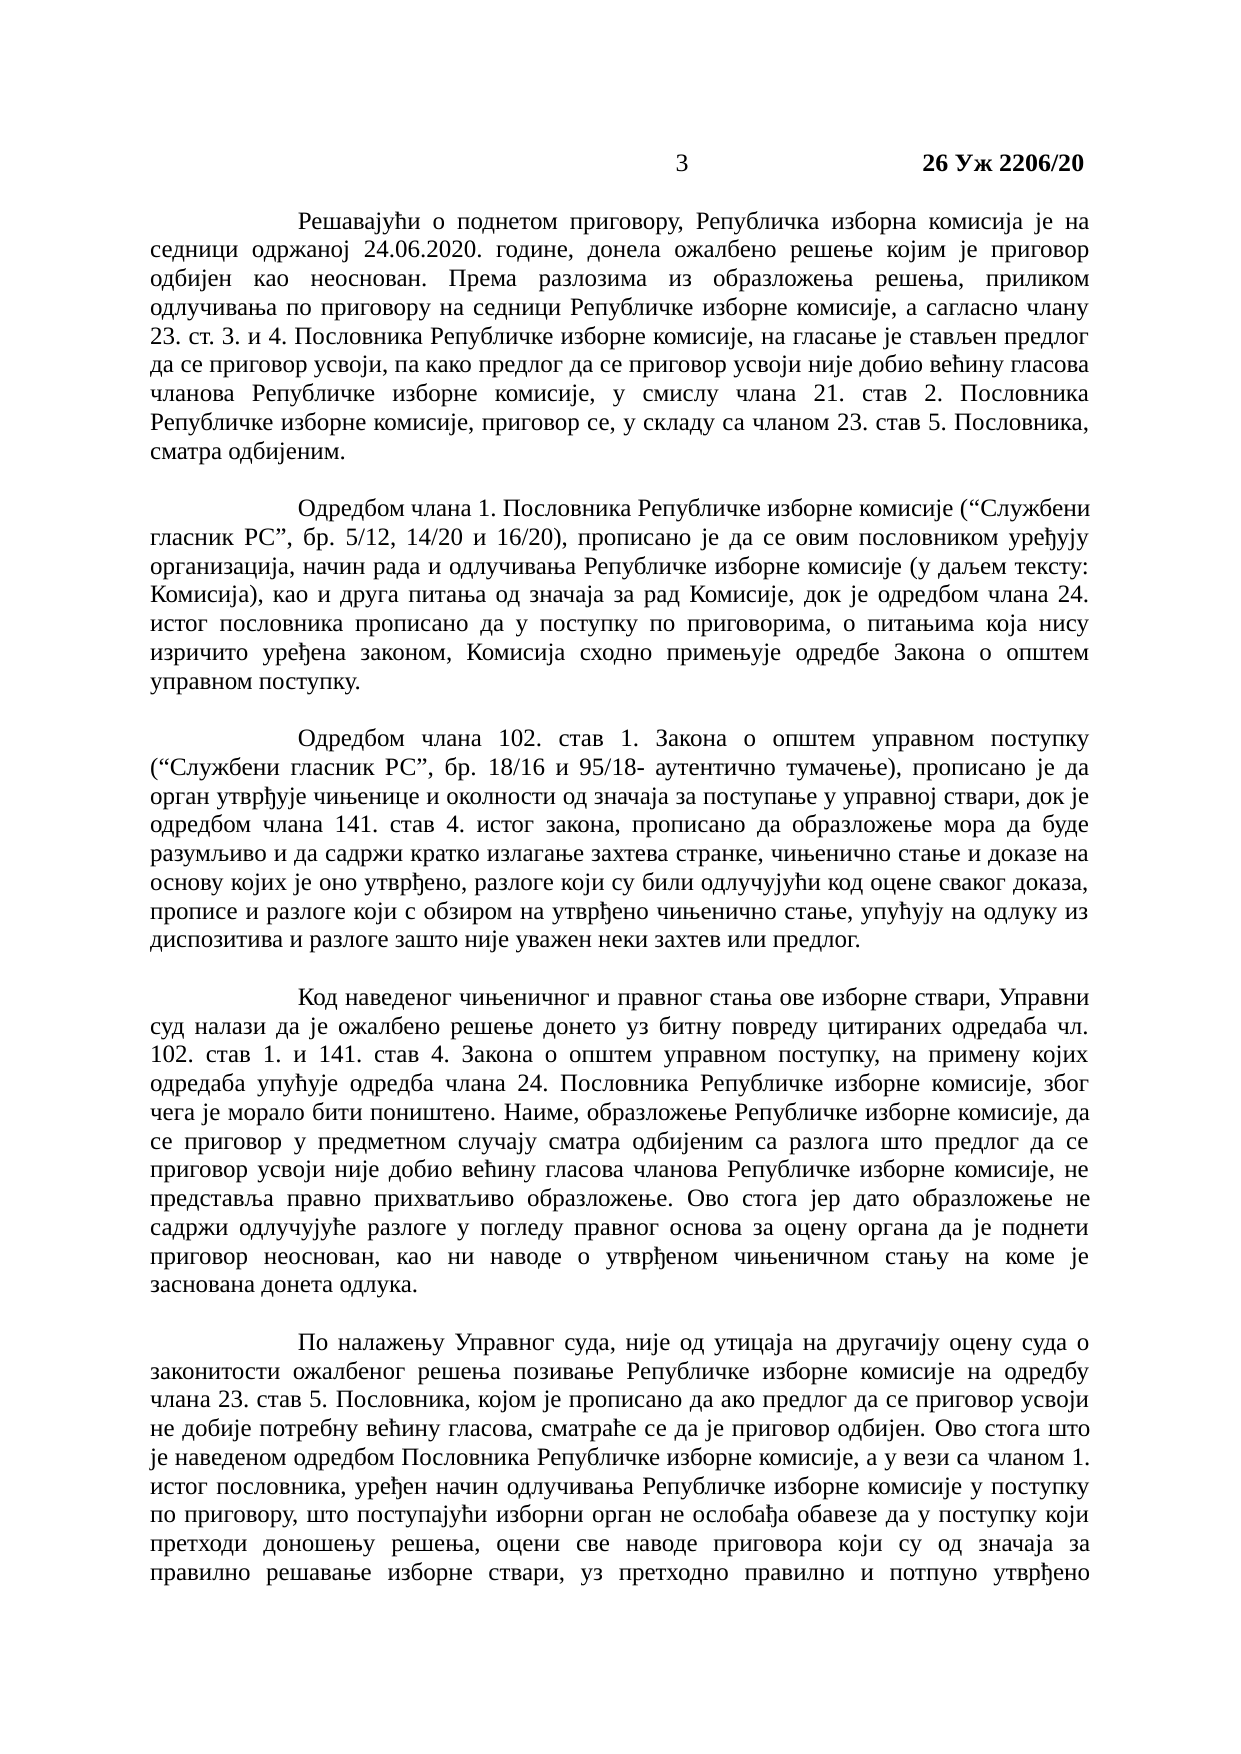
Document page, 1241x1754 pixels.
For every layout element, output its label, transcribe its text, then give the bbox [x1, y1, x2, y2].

text Одредбом члана 1. Пословника Републичке изборне комисије (“Службени гласник РС”, бр. 5/12, 14/20 и 16/20), прописано је да се овим пословником уређују организација, начин рада и одлучивања Републичке изборне комисије (у даљем тексту: Комисија), као и друга питања од значаја за рад Комисије, док је одредбом члана 24. истог пословника прописано да у поступку по приговорима, о питањима која нису изричито уређена законом, Комисија сходно примењује одредбе Закона о општем управном поступку. [150, 493, 1090, 694]
text Код наведеног чињеничног и правног стања ове изборне ствари, Управни суд налази да је ожалбено решење донето уз битну повреду цитираних одредаба чл. 102. став 1. и 141. став 4. Закона о општем управном поступку, на примену којих одредаба упућује одредба члана 24. Пословника Републичке изборне комисије, због чега је морало бити поништено. Наиме, образложење Републичке изборне комисије, да се приговор у предметном случају сматра одбијеним са разлога што предлог да се приговор усвоји није добио већину гласова чланова Републичке изборне комисије, не представља правно прихватљиво образложење. Ово стога јер дато образложење не садржи одлучујуће разлоге у погледу правног основа за оцену органа да је поднети приговор неоснован, као ни наводе о утврђеном чињеничном стању на коме је заснована донета одлука. [150, 982, 1090, 1298]
text Решавајући о поднетом приговору, Републичка изборна комисија је на седници одржаној 24.06.2020. године, донела ожалбено решење којим је приговор одбијен као неоснован. Према разлозима из образложења решења, приликом одлучивања по приговору на седници Републичке изборне комисије, а сагласно члану 23. ст. 3. и 4. Пословника Републичке изборне комисије, на гласање је стављен предлог да се приговор усвоји, па како предлог да се приговор усвоји није добио већину гласова чланова Републичке изборне комисије, у смислу члана 21. став 2. Пословника Републичке изборне комисије, приговор се, у складу са чланом 23. став 5. Пословника, сматра одбијеним. [150, 206, 1090, 464]
text По налажењу Управног суда, није од утицаја на другачију оцену суда о законитости ожалбеног решења позивање Републичке изборне комисије на одредбу члана 23. став 5. Пословника, којом је прописано да ако предлог да се приговор усвоји не добије потребну већину гласова, сматраће се да је приговор одбијен. Ово стога што је наведеном одредбом Пословника Републичке изборне комисије, а у вези са чланом 1. истог пословника, уређен начин одлучивања Републичке изборне комисије у поступку по приговору, што поступајући изборни орган не ослобађа обавезе да у поступку који претходи доношењу решења, оцени све наводе приговора који су од значаја за правилно решавање изборне ствари, уз претходно правилно и потпуно утврђено [150, 1327, 1090, 1586]
text Одредбом члана 102. став 1. Закона о општем управном поступку (“Службени гласник РС”, бр. 18/16 и 95/18- аутентично тумачење), прописано је да орган утврђује чињенице и околности од значаја за поступање у управној ствари, док је одредбом члана 141. став 4. истог закона, прописано да образложење мора да буде разумљиво и да садржи кратко излагање захтева странке, чињенично стање и доказе на основу којих је оно утврђено, разлоге који су били одлучујући код оцене сваког доказа, прописе и разлоге који с обзиром на утврђено чињенично стање, упућују на одлуку из диспозитива и разлоге зашто није уважен неки захтев или предлог. [150, 723, 1090, 953]
